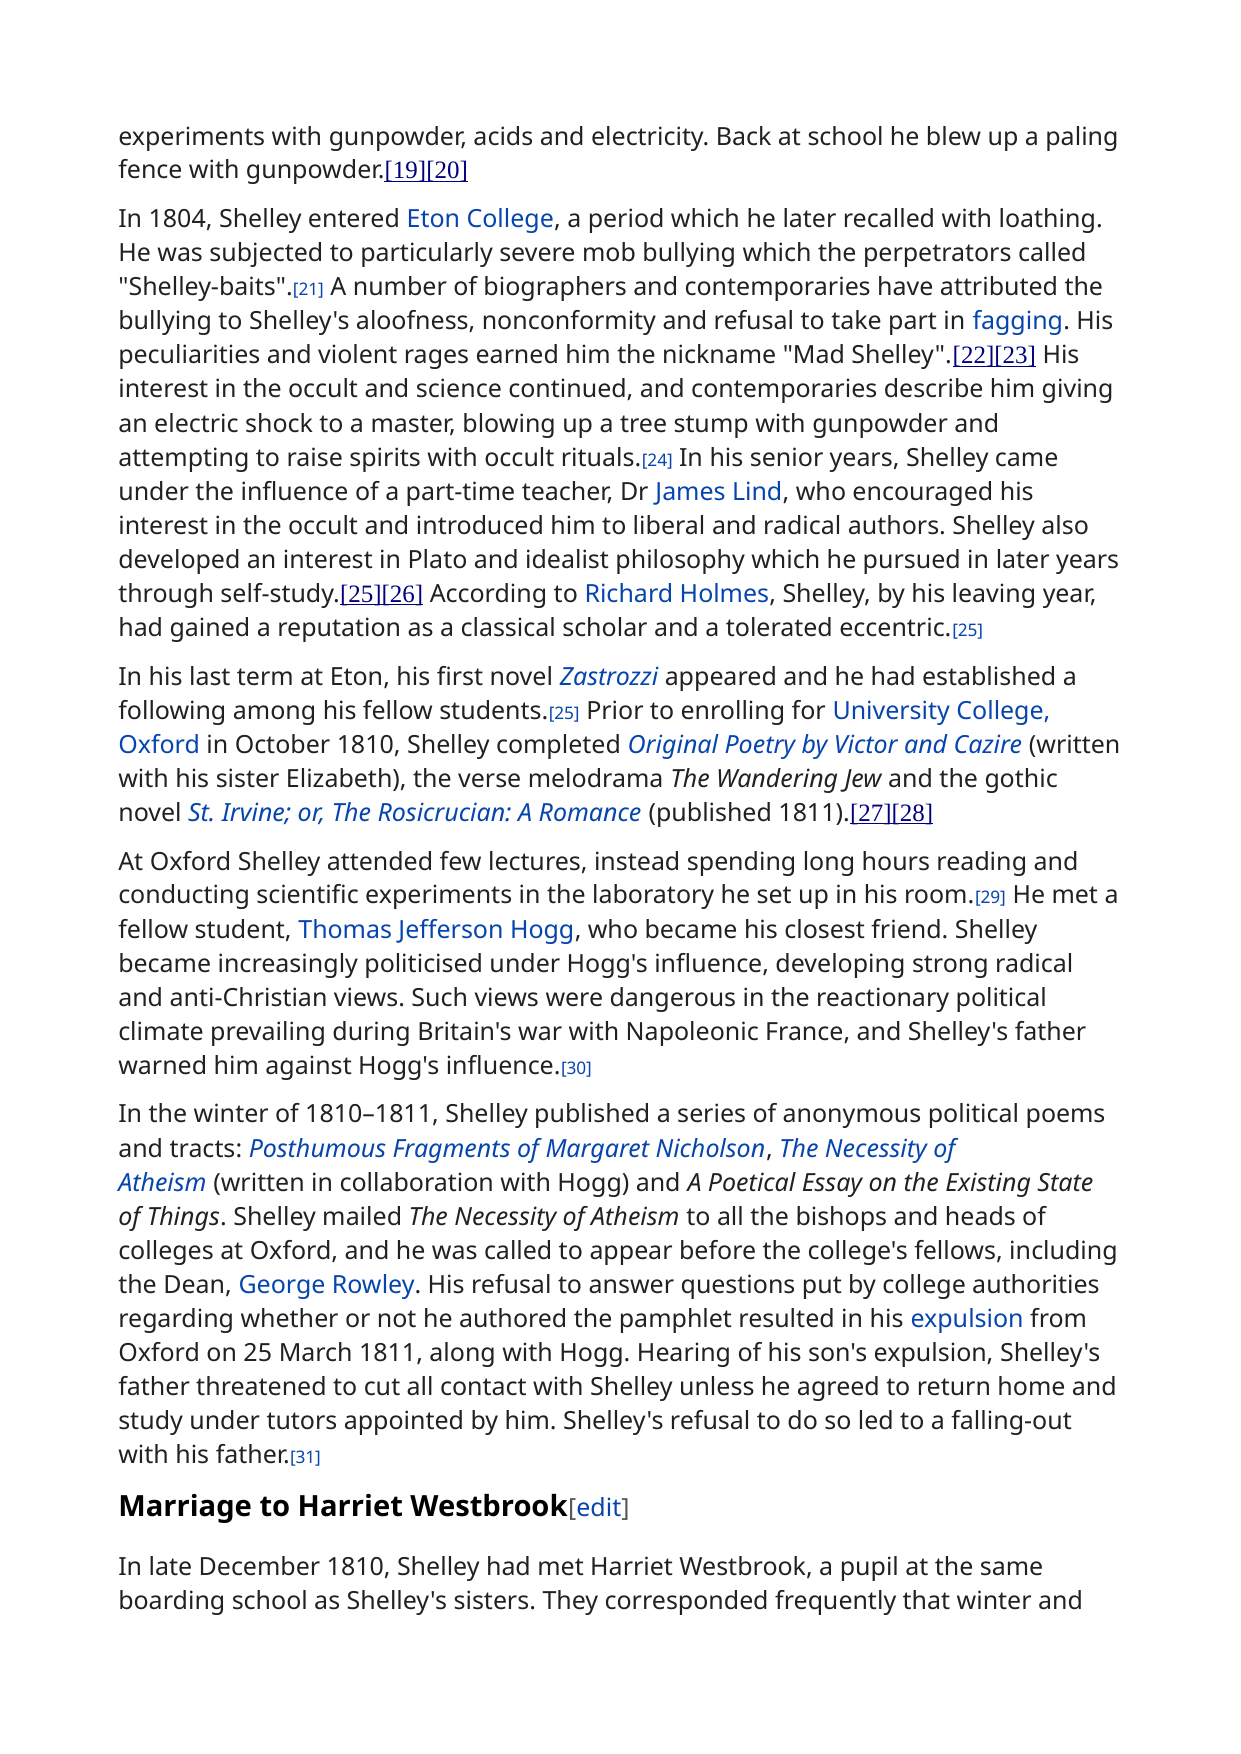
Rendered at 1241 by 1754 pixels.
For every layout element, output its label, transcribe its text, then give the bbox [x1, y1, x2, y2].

text At Oxford Shelley attended few lectures, instead spending long hours reading and conducting scientific experiments in the laboratory he set up in his room.[29] He met a fellow student, Thomas Jefferson Hogg, who became his closest friend. Shelley became increasingly politicised under Hogg's influence, developing strong radical and anti-Christian views. Such views were dangerous in the reactionary political climate prevailing during Britain's war with Napoleonic France, and Shelley's father warned him against Hogg's influence.[30] [118, 843, 1122, 1082]
text experiments with gunpowder, acids and electricity. Back at school he blew up a paling fence with gunpowder.[19][20] [118, 118, 1122, 186]
text In 1804, Shelley entered Eton College, a period which he later recalled with loathing. He was subjected to particularly severe mob bullying which the perpetrators called "Shelley-baits".[21] A number of biographers and contemporaries have attributed the bullying to Shelley's aloofness, nonconformity and refusal to take part in fagging. His peculiarities and violent rages earned him the nickname "Mad Shelley".[22][23] His interest in the occult and science continued, and contemporaries describe him giving an electric shock to a master, blowing up a tree stump with gunpowder and attempting to raise spirits with occult rituals.[24] In his senior years, Shelley came under the influence of a part-time teacher, Dr James Lind, who encouraged his interest in the occult and introduced him to liberal and radical authors. Shelley also developed an interest in Plato and idealist philosophy which he pursued in later years through self-study.[25][26] According to Richard Holmes, Shelley, by his leaving year, had gained a reputation as a classical scholar and a tolerated eccentric.[25] [118, 201, 1122, 644]
subtitle Marriage to Harriet Westbrook[edit] [118, 1485, 1122, 1525]
text In late December 1810, Shelley had met Harriet Westbrook, a pupil at the same boarding school as Shelley's sisters. They corresponded frequently that winter and [118, 1549, 1122, 1617]
text In his last term at Eton, his first novel Zastrozzi appeared and he had established a following among his fellow students.[25] Prior to enrolling for University College, Oxford in October 1810, Shelley completed Original Poetry by Victor and Cazire (written with his sister Elizabeth), the verse melodrama The Wandering Jew and the gothic novel St. Irvine; or, The Rosicrucian: A Romance (published 1811).[27][28] [118, 658, 1122, 828]
text In the winter of 1810–1811, Shelley published a series of anonymous political poems and tracts: Posthumous Fragments of Margaret Nicholson, The Necessity of Atheism (written in collaboration with Hogg) and A Poetical Essay on the Existing State of Things. Shelley mailed The Necessity of Atheism to all the bishops and heads of colleges at Oxford, and he was called to appear before the college's fellows, including the Dean, George Rowley. His refusal to answer questions put by college authorities regarding whether or not he authored the pamphlet resulted in his expulsion from Oxford on 25 March 1811, along with Hogg. Hearing of his son's expulsion, Shelley's father threatened to cut all contact with Shelley unless he agreed to return home and study under tutors appointed by him. Shelley's refusal to do so led to a falling-out with his father.[31] [118, 1096, 1122, 1471]
